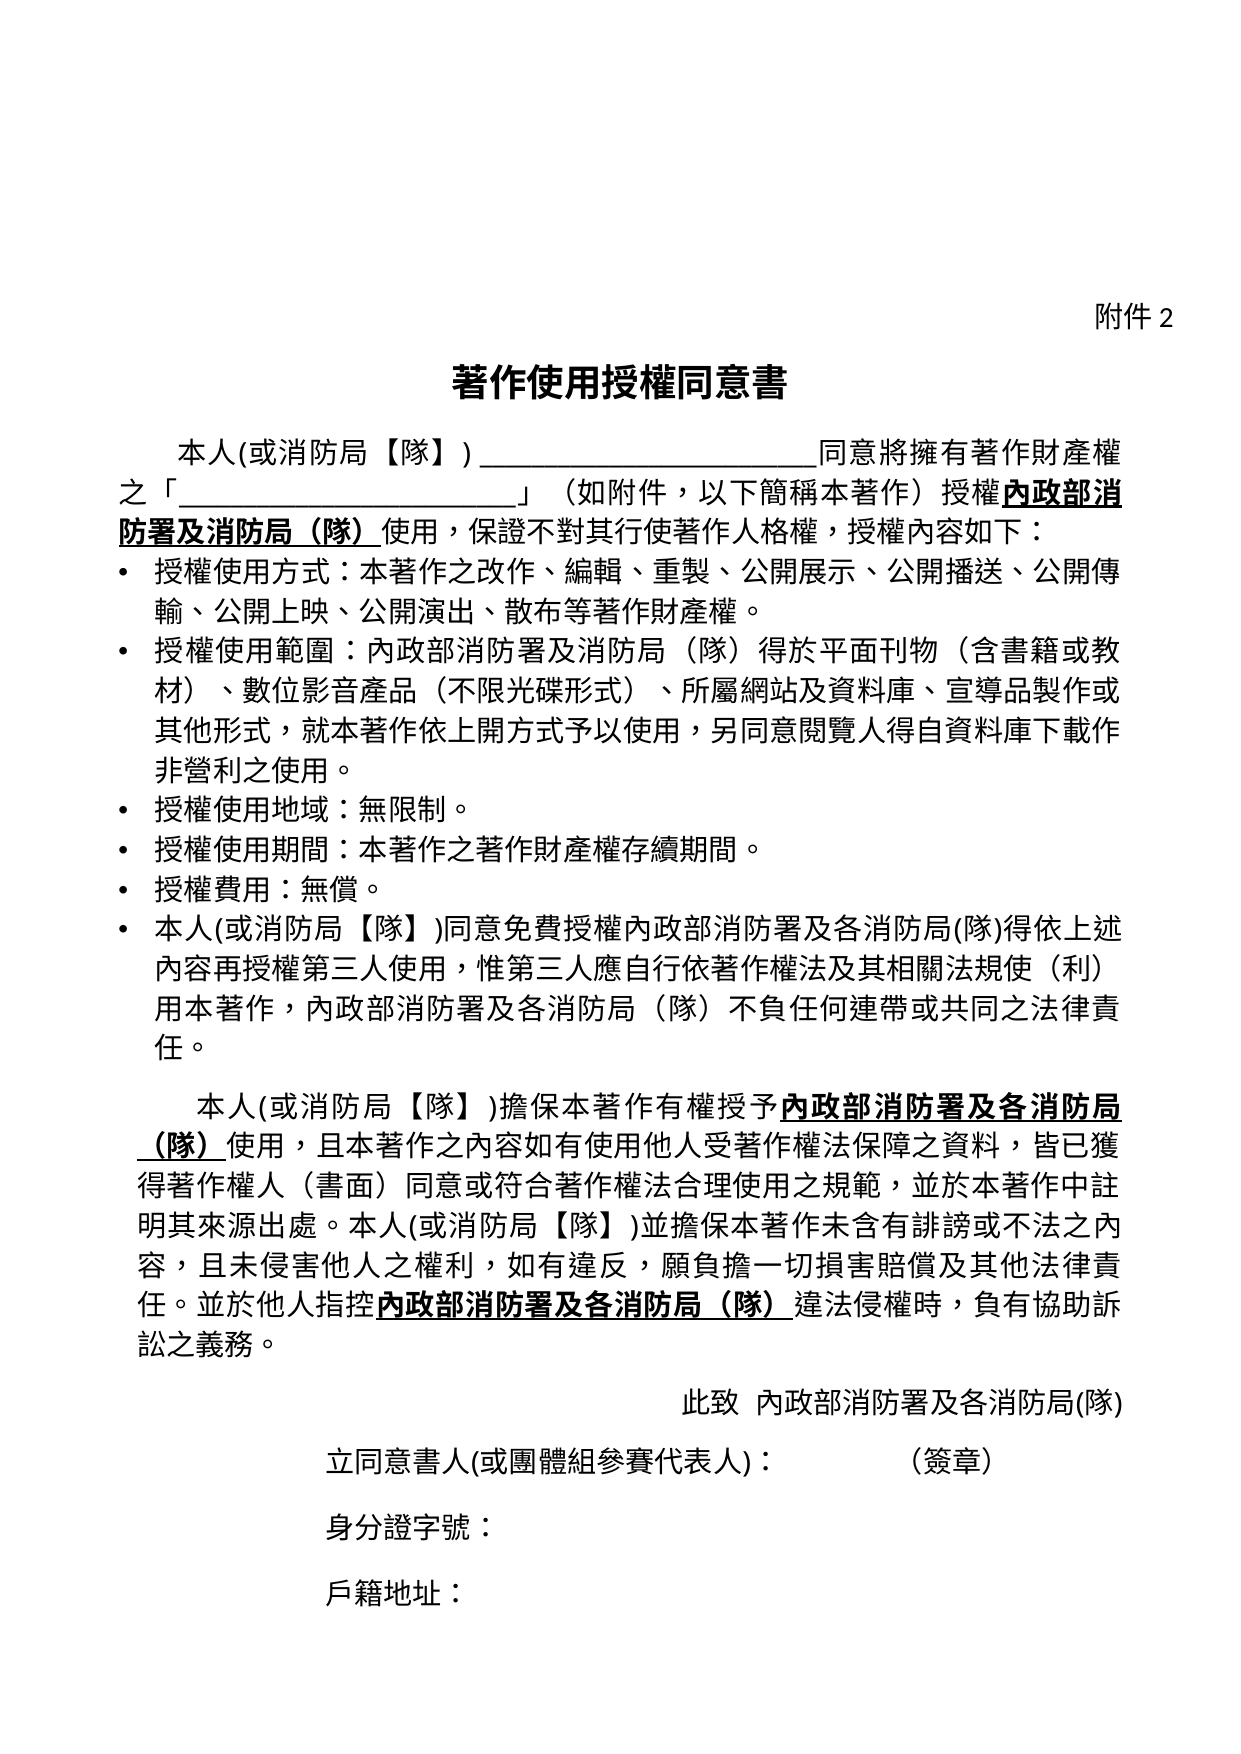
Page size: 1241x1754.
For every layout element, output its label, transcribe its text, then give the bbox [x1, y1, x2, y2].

list 本人(或消防局【隊】)同意免費授權內政部消防署及各消防局(隊)得依上述內容再授權第三人使用，惟第三人應自行依著作權法及其相關法規使（利）用本著作，內政部消防署及各消防局（隊）不負任何連帶或共同之法律責任。 [118, 908, 1122, 1067]
list 授權使用地域：無限制。 [118, 789, 1122, 829]
text 此致 內政部消防署及各消防局(隊) [118, 1383, 1122, 1422]
list 授權使用範圍：內政部消防署及消防局（隊）得於平面刊物（含書籍或教材）、數位影音產品（不限光碟形式）、所屬網站及資料庫、宣導品製作或其他形式，就本著作依上開方式予以使用，另同意閱覽人得自資料庫下載作非營利之使用。 [118, 631, 1122, 789]
text 身分證字號： [325, 1507, 1122, 1547]
text 戶籍地址： [325, 1573, 1122, 1613]
list 授權使用期間：本著作之著作財產權存續期間。 [118, 829, 1122, 869]
text 立同意書人(或團體組參賽代表人)： （簽章） [325, 1441, 1122, 1481]
text 附件2 [1094, 297, 1203, 336]
list 授權費用：無償。 [118, 869, 1122, 908]
text 本人(或消防局【隊】)擔保本著作有權授予內政部消防署及各消防局（隊）使用，且本著作之內容如有使用他人受著作權法保障之資料，皆已獲得著作權人（書面）同意或符合著作權法合理使用之規範，並於本著作中註明其來源出處。本人(或消防局【隊】)並擔保本著作未含有誹謗或不法之內容，且未侵害他人之權利，如有違反，願負擔一切損害賠償及其他法律責任。並於他人指控內政部消防署及各消防局（隊）違法侵權時，負有協助訴訟之義務。 [137, 1086, 1122, 1364]
text 著作使用授權同意書 [118, 336, 1203, 407]
list 授權使用方式：本著作之改作、編輯、重製、公開展示、公開播送、公開傳輸、公開上映、公開演出、散布等著作財產權。 [118, 551, 1122, 631]
text 本人(或消防局【隊】) __________________________同意將擁有著作財產權之「__________________________」（如附件，以下簡稱本著作）授權內政部消防署及消防局（隊）使用，保證不對其行使著作人格權，授權內容如下： [118, 432, 1122, 551]
